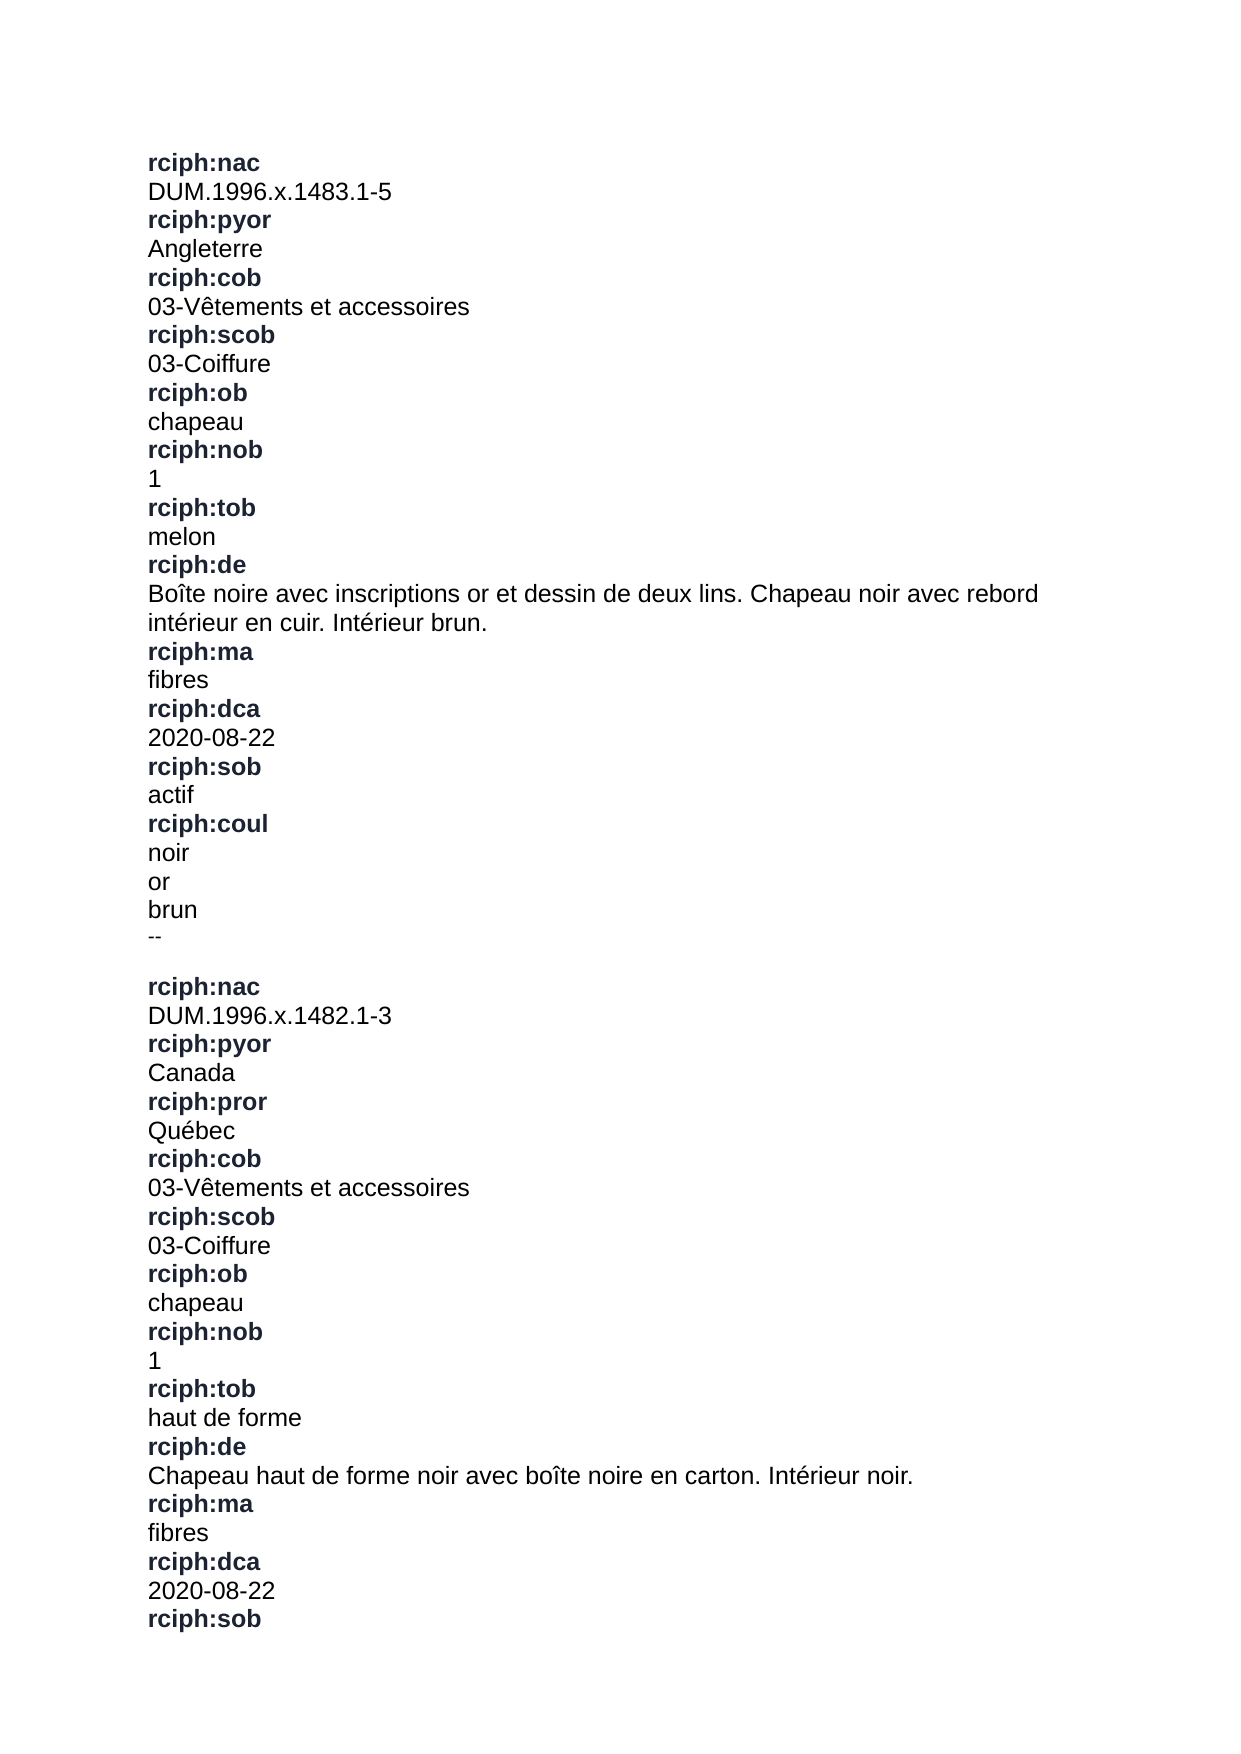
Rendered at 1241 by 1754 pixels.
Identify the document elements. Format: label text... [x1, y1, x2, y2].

text DUM.1996.x.1483.1-5 [148, 176, 1092, 205]
text 03-Coiffure [148, 349, 1092, 378]
text Angleterre [148, 234, 1092, 263]
text rciph:nac [148, 148, 1092, 176]
text rciph:cob [148, 263, 1092, 291]
text 2020-08-22 [148, 723, 1092, 751]
text fibres [148, 1518, 1092, 1547]
text rciph:ob [148, 378, 1092, 406]
text chapeau [148, 406, 1092, 435]
text Québec [148, 1116, 1092, 1144]
text 03-Vêtements et accessoires [148, 291, 1092, 320]
text DUM.1996.x.1482.1-3 [148, 1001, 1092, 1029]
text rciph:ma [148, 1489, 1092, 1518]
text rciph:nob [148, 435, 1092, 464]
text Canada [148, 1058, 1092, 1087]
text rciph:de [148, 1432, 1092, 1461]
text brun [148, 895, 1092, 924]
text haut de forme [148, 1403, 1092, 1432]
text rciph:cob [148, 1144, 1092, 1173]
text or [148, 866, 1092, 895]
text 2020-08-22 [148, 1576, 1092, 1604]
text rciph:pyor [148, 205, 1092, 234]
text rciph:tob [148, 1374, 1092, 1403]
text rciph:nac [148, 972, 1092, 1001]
text rciph:nob [148, 1317, 1092, 1346]
text rciph:ob [148, 1259, 1092, 1288]
text rciph:coul [148, 809, 1092, 838]
text -- [148, 924, 1092, 948]
text chapeau [148, 1288, 1092, 1317]
text fibres [148, 665, 1092, 694]
text rciph:sob [148, 751, 1092, 780]
text actif [148, 780, 1092, 809]
text melon [148, 521, 1092, 550]
text Chapeau haut de forme noir avec boîte noire en carton. Intérieur noir. [148, 1461, 1092, 1489]
text noir [148, 838, 1092, 866]
text 1 [148, 464, 1092, 493]
text 1 [148, 1346, 1092, 1374]
text rciph:dca [148, 694, 1092, 723]
text rciph:dca [148, 1547, 1092, 1576]
text rciph:scob [148, 1202, 1092, 1231]
text rciph:tob [148, 493, 1092, 521]
text rciph:de [148, 550, 1092, 579]
text 03-Vêtements et accessoires [148, 1173, 1092, 1202]
text rciph:ma [148, 636, 1092, 665]
text 03-Coiffure [148, 1231, 1092, 1259]
text rciph:pror [148, 1087, 1092, 1116]
text rciph:pyor [148, 1029, 1092, 1058]
text Boîte noire avec inscriptions or et dessin de deux lins. Chapeau noir avec rebord intérieur en cuir. Intérieur brun. [148, 579, 1092, 636]
text rciph:scob [148, 320, 1092, 349]
text rciph:sob [148, 1604, 1092, 1633]
